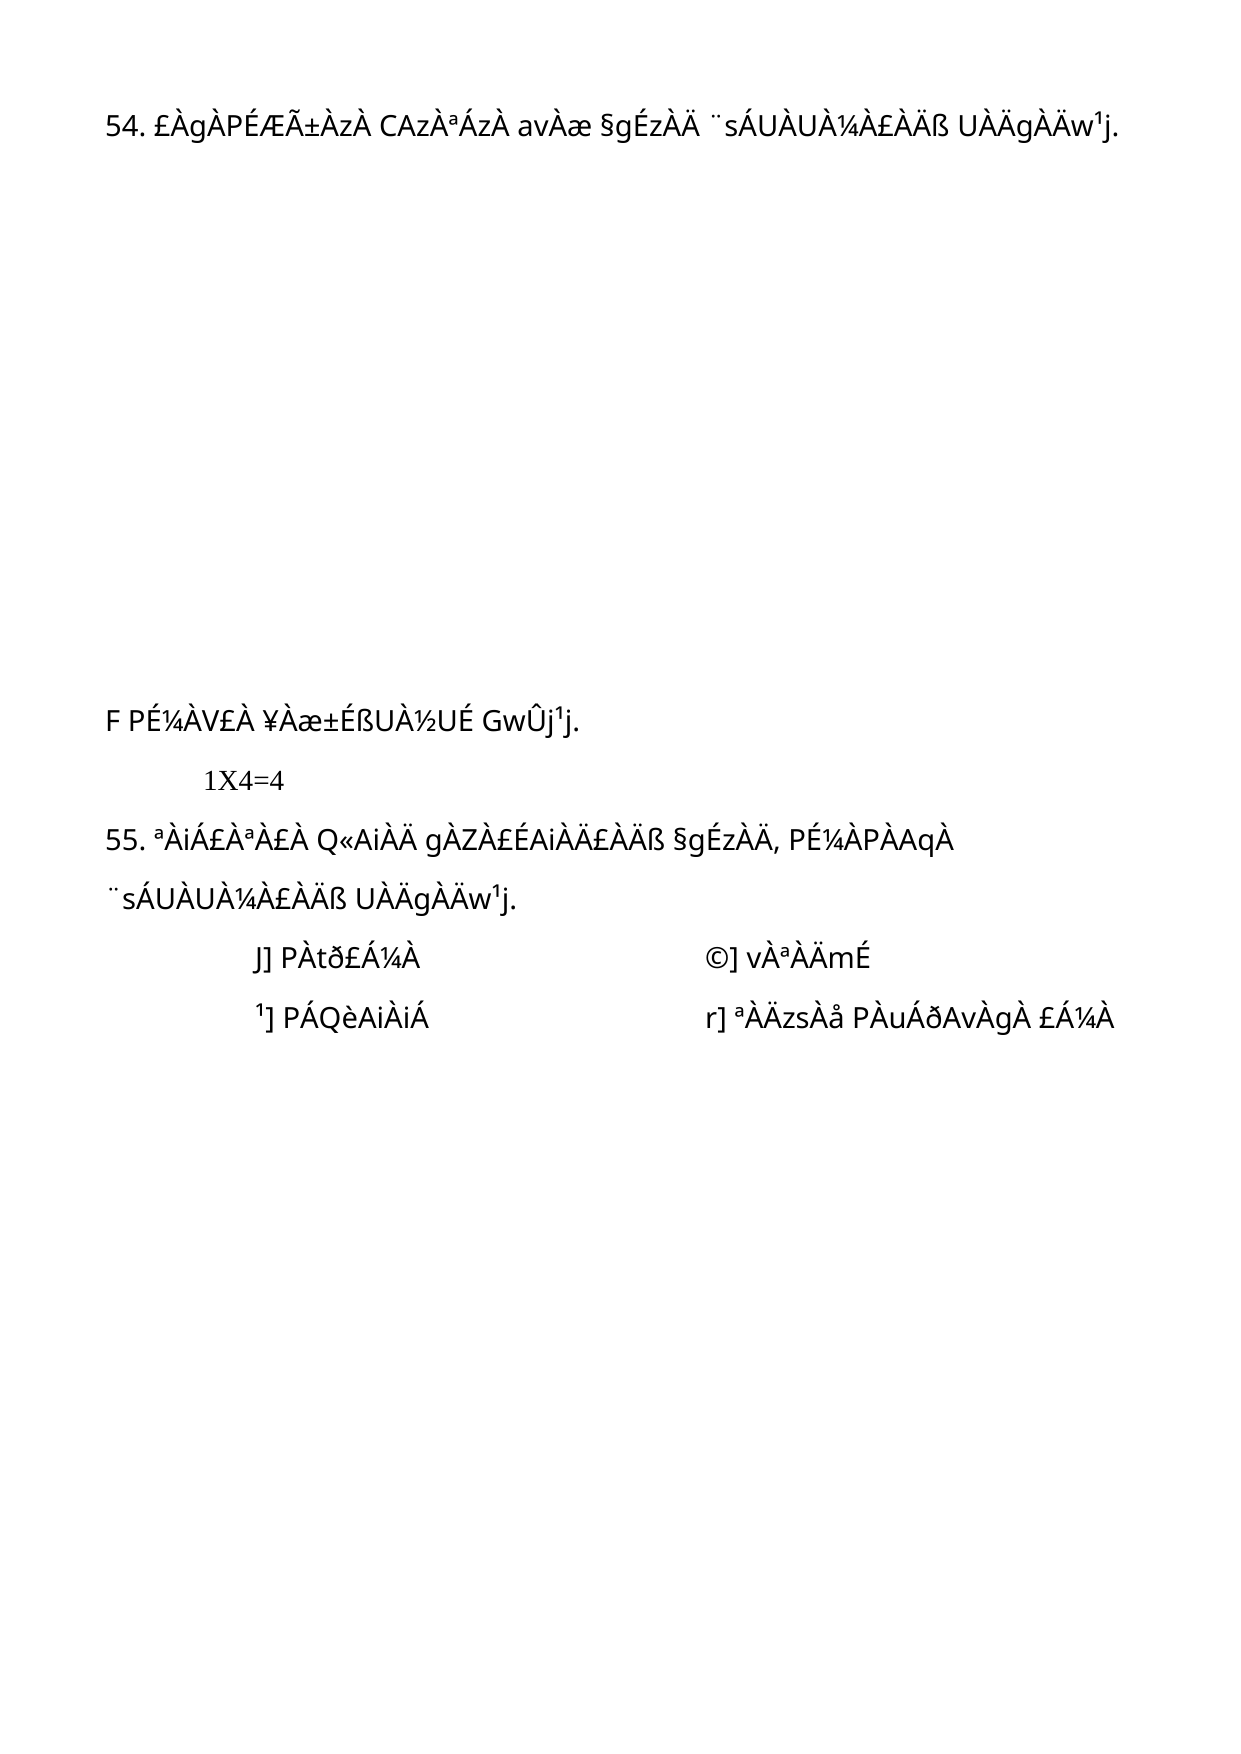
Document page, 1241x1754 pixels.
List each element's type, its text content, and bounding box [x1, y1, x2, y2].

text 55. ªÀiÁ£ÀªÀ£À Q«AiÀÄ gÀZÀ£ÉAiÀÄ£ÀÄß §gÉzÀÄ, PÉ¼ÀPÀAqÀ ¨sÁUÀUÀ¼À£ÀÄß UÀÄgÀÄw¹j. [105, 819, 1135, 918]
text ¹] PÁQèAiÀiÁ r] ªÀÄzsÀå PÀuÁðAvÀgÀ £Á¼À [105, 997, 1135, 1037]
text F PÉ¼ÀV£À ¥Àæ±ÉßUÀ½UÉ GwÛj¹j. 1X4=4 [105, 700, 1135, 799]
text 54. £ÀgÀPÉÆÃ±ÀzÀ CAzÀªÁzÀ avÀæ §gÉzÀÄ ¨sÁUÀUÀ¼À£ÀÄß UÀÄgÀÄw¹j. [105, 105, 1135, 145]
text J] PÀtð£Á¼À ©] vÀªÀÄmÉ [105, 938, 1135, 977]
